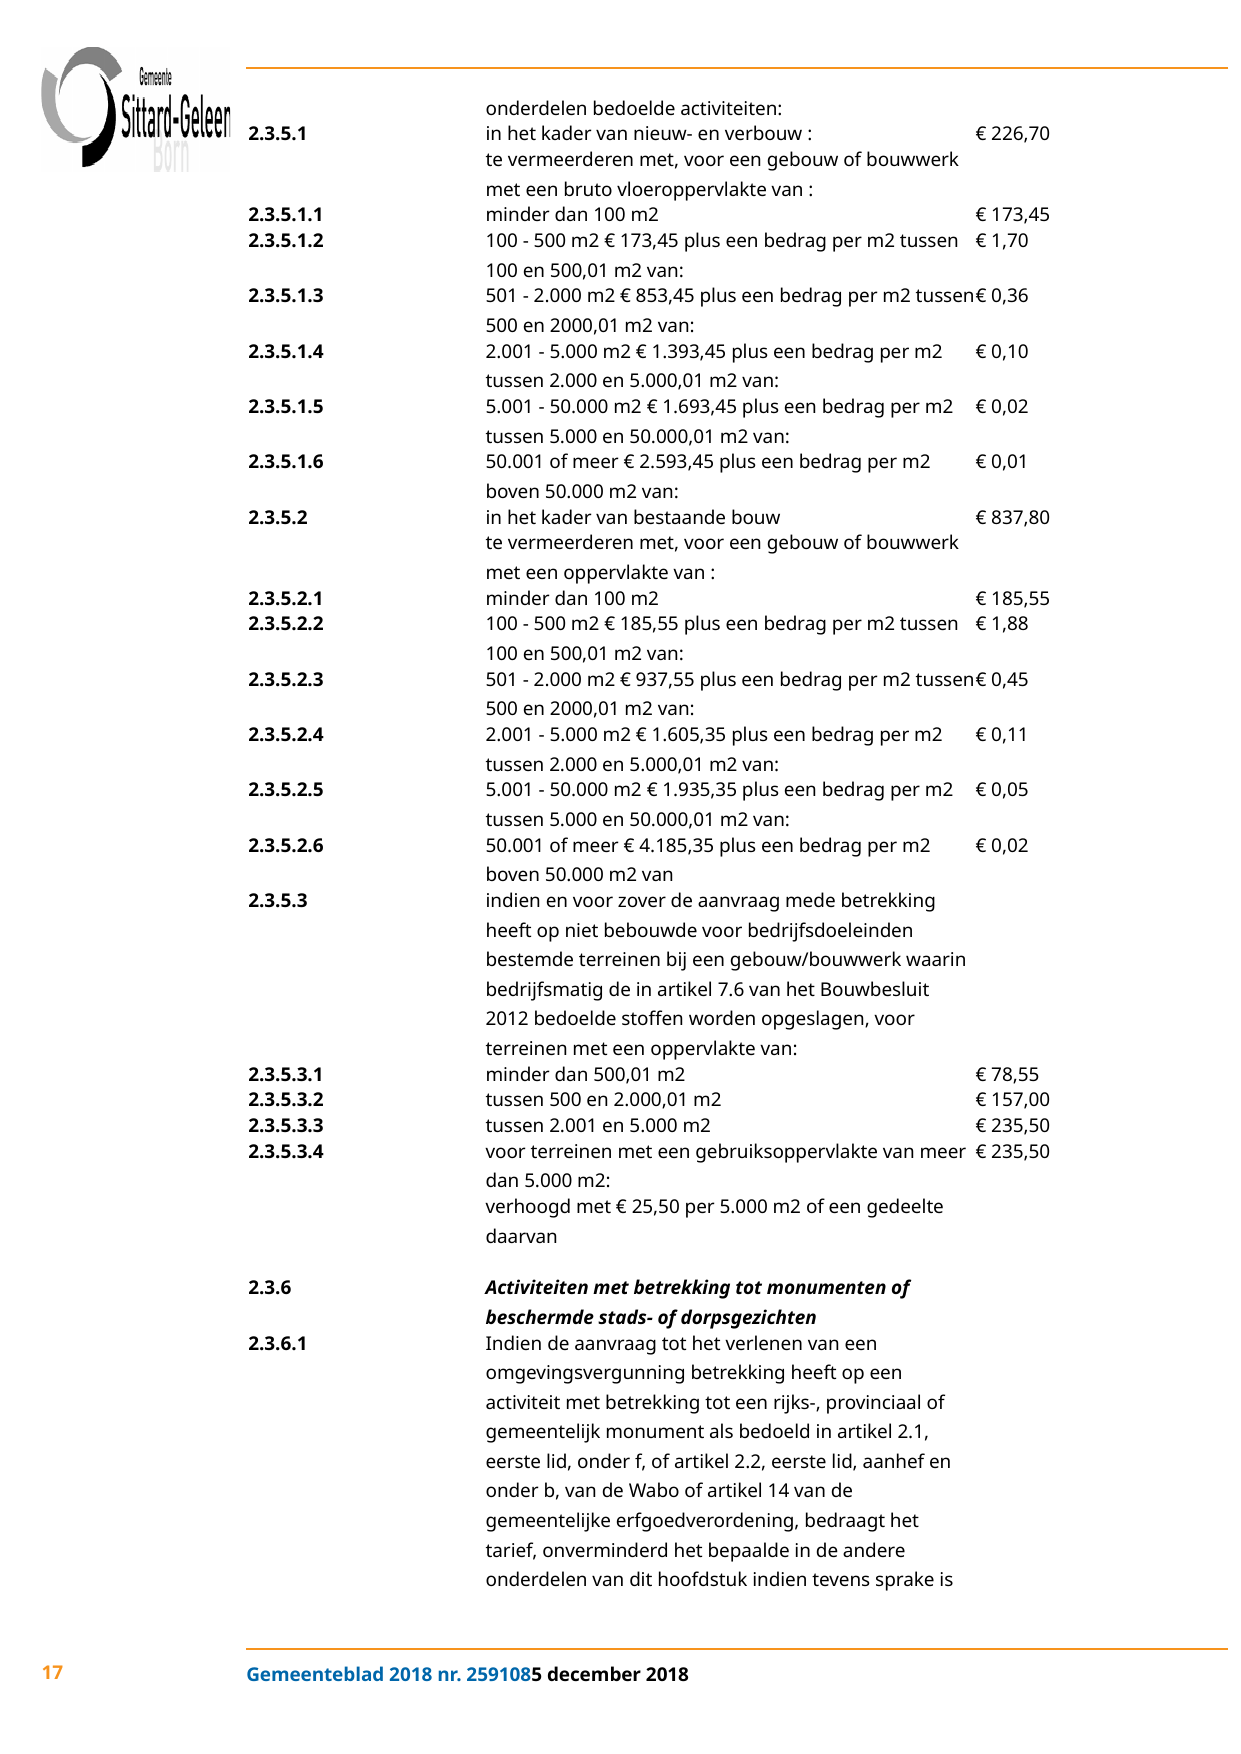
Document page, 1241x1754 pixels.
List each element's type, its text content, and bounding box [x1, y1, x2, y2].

table_cell € 0,01 [975, 449, 1152, 504]
table_cell € 1,88 [975, 611, 1152, 666]
table_cell [975, 1249, 1152, 1274]
table_cell 2.3.5.1 [248, 121, 485, 146]
table_cell € 0,05 [975, 777, 1152, 832]
table_cell 2.3.5.1.6 [248, 449, 485, 504]
table_cell te vermeerderen met, voor een gebouw of bouwwerk met een bruto vloeroppervlakte van : [485, 146, 975, 202]
table_cell in het kader van nieuw- en verbouw : [485, 121, 975, 146]
table_cell 2.3.5.2.1 [248, 585, 485, 611]
table_cell 2.3.5.3 [248, 887, 485, 1061]
table_cell 501 - 2.000 m2 € 937,55 plus een bedrag per m2 tussen 500 en 2000,01 m2 van: [485, 666, 975, 721]
table_cell 2.3.5.2 [248, 504, 485, 529]
table_cell € 173,45 [975, 202, 1152, 227]
table_cell [248, 1193, 485, 1249]
table_cell 5.001 - 50.000 m2 € 1.693,45 plus een bedrag per m2 tussen 5.000 en 50.000,01 m2 van: [485, 393, 975, 448]
table_cell 2.3.5.2.3 [248, 666, 485, 721]
table_cell minder dan 100 m2 [485, 585, 975, 611]
table_cell minder dan 100 m2 [485, 202, 975, 227]
table_cell € 837,80 [975, 504, 1152, 529]
table_cell 2.3.5.2.2 [248, 611, 485, 666]
table_cell voor terreinen met een gebruiksoppervlakte van meer dan 5.000 m2: [485, 1138, 975, 1193]
table_cell € 0,02 [975, 393, 1152, 448]
table_cell 2.3.5.2.5 [248, 777, 485, 832]
table_cell [975, 887, 1152, 1061]
table_cell 2.3.6 [248, 1274, 485, 1330]
picture [41, 47, 231, 172]
table_cell € 78,55 [975, 1061, 1152, 1087]
table_cell 2.3.5.3.2 [248, 1087, 485, 1112]
table_cell 50.001 of meer € 4.185,35 plus een bedrag per m2 boven 50.000 m2 van [485, 832, 975, 887]
table_cell [248, 530, 485, 585]
table_cell 2.3.6.1 [248, 1330, 485, 1592]
table_cell tussen 500 en 2.000,01 m2 [485, 1087, 975, 1112]
table_cell 501 - 2.000 m2 € 853,45 plus een bedrag per m2 tussen 500 en 2000,01 m2 van: [485, 283, 975, 338]
table_cell Indien de aanvraag tot het verlenen van een omgevingsvergunning betrekking heeft op een activiteit met betrekking tot een rijks-, provinciaal of gemeentelijk monument als bedoeld in artikel 2.1, eerste lid, onder f, of artikel 2.2, eerste lid, aanhef en onder b, van de Wabo of artikel 14 van de gemeentelijke erfgoedverordening, bedraagt het tarief, onverminderd het bepaalde in de andere onderdelen van dit hoofdstuk indien tevens sprake is [485, 1330, 975, 1592]
table_cell verhoogd met € 25,50 per 5.000 m2 of een gedeelte daarvan [485, 1193, 975, 1249]
table_cell 2.3.5.1.5 [248, 393, 485, 448]
table_cell € 0,10 [975, 338, 1152, 393]
table_cell 2.3.5.3.3 [248, 1112, 485, 1138]
table_cell [975, 1330, 1152, 1592]
table_cell 2.3.5.1.4 [248, 338, 485, 393]
table_cell 2.3.5.3.1 [248, 1061, 485, 1087]
table_cell [248, 146, 485, 202]
table_cell [975, 95, 1152, 121]
table_cell € 0,45 [975, 666, 1152, 721]
table_cell [975, 1193, 1152, 1249]
table_cell € 235,50 [975, 1138, 1152, 1193]
table_cell tussen 2.001 en 5.000 m2 [485, 1112, 975, 1138]
table_cell minder dan 500,01 m2 [485, 1061, 975, 1087]
table_cell onderdelen bedoelde activiteiten: [485, 95, 975, 121]
table_cell € 185,55 [975, 585, 1152, 611]
table_cell € 1,70 [975, 227, 1152, 283]
table_cell 2.001 - 5.000 m2 € 1.393,45 plus een bedrag per m2 tussen 2.000 en 5.000,01 m2 van: [485, 338, 975, 393]
table_cell 2.3.5.2.4 [248, 721, 485, 777]
table_cell [248, 95, 485, 121]
table_cell 50.001 of meer € 2.593,45 plus een bedrag per m2 boven 50.000 m2 van: [485, 449, 975, 504]
table_cell Activiteiten met betrekking tot monumenten of beschermde stads- of dorpsgezichten [485, 1274, 975, 1330]
table_cell [975, 1274, 1152, 1330]
table_cell 100 - 500 m2 € 173,45 plus een bedrag per m2 tussen 100 en 500,01 m2 van: [485, 227, 975, 283]
table_cell 2.3.5.2.6 [248, 832, 485, 887]
table_cell € 157,00 [975, 1087, 1152, 1112]
table_cell € 0,11 [975, 721, 1152, 777]
table_cell 2.3.5.3.4 [248, 1138, 485, 1193]
table_cell in het kader van bestaande bouw [485, 504, 975, 529]
table_cell € 0,36 [975, 283, 1152, 338]
table_cell 2.001 - 5.000 m2 € 1.605,35 plus een bedrag per m2 tussen 2.000 en 5.000,01 m2 van: [485, 721, 975, 777]
table_cell [975, 146, 1152, 202]
table_cell € 235,50 [975, 1112, 1152, 1138]
table_cell 100 - 500 m2 € 185,55 plus een bedrag per m2 tussen 100 en 500,01 m2 van: [485, 611, 975, 666]
table_cell 2.3.5.1.1 [248, 202, 485, 227]
table_cell [485, 1249, 975, 1274]
table_cell € 226,70 [975, 121, 1152, 146]
table_cell 2.3.5.1.2 [248, 227, 485, 283]
table_cell [975, 530, 1152, 585]
table_cell indien en voor zover de aanvraag mede betrekking heeft op niet bebouwde voor bedrijfsdoeleinden bestemde terreinen bij een gebouw/bouwwerk waarin bedrijfsmatig de in artikel 7.6 van het Bouwbesluit 2012 bedoelde stoffen worden opgeslagen, voor terreinen met een oppervlakte van: [485, 887, 975, 1061]
table_cell € 0,02 [975, 832, 1152, 887]
table_cell [248, 1249, 485, 1274]
table_cell te vermeerderen met, voor een gebouw of bouwwerk met een oppervlakte van : [485, 530, 975, 585]
table_cell 5.001 - 50.000 m2 € 1.935,35 plus een bedrag per m2 tussen 5.000 en 50.000,01 m2 van: [485, 777, 975, 832]
table_cell 2.3.5.1.3 [248, 283, 485, 338]
